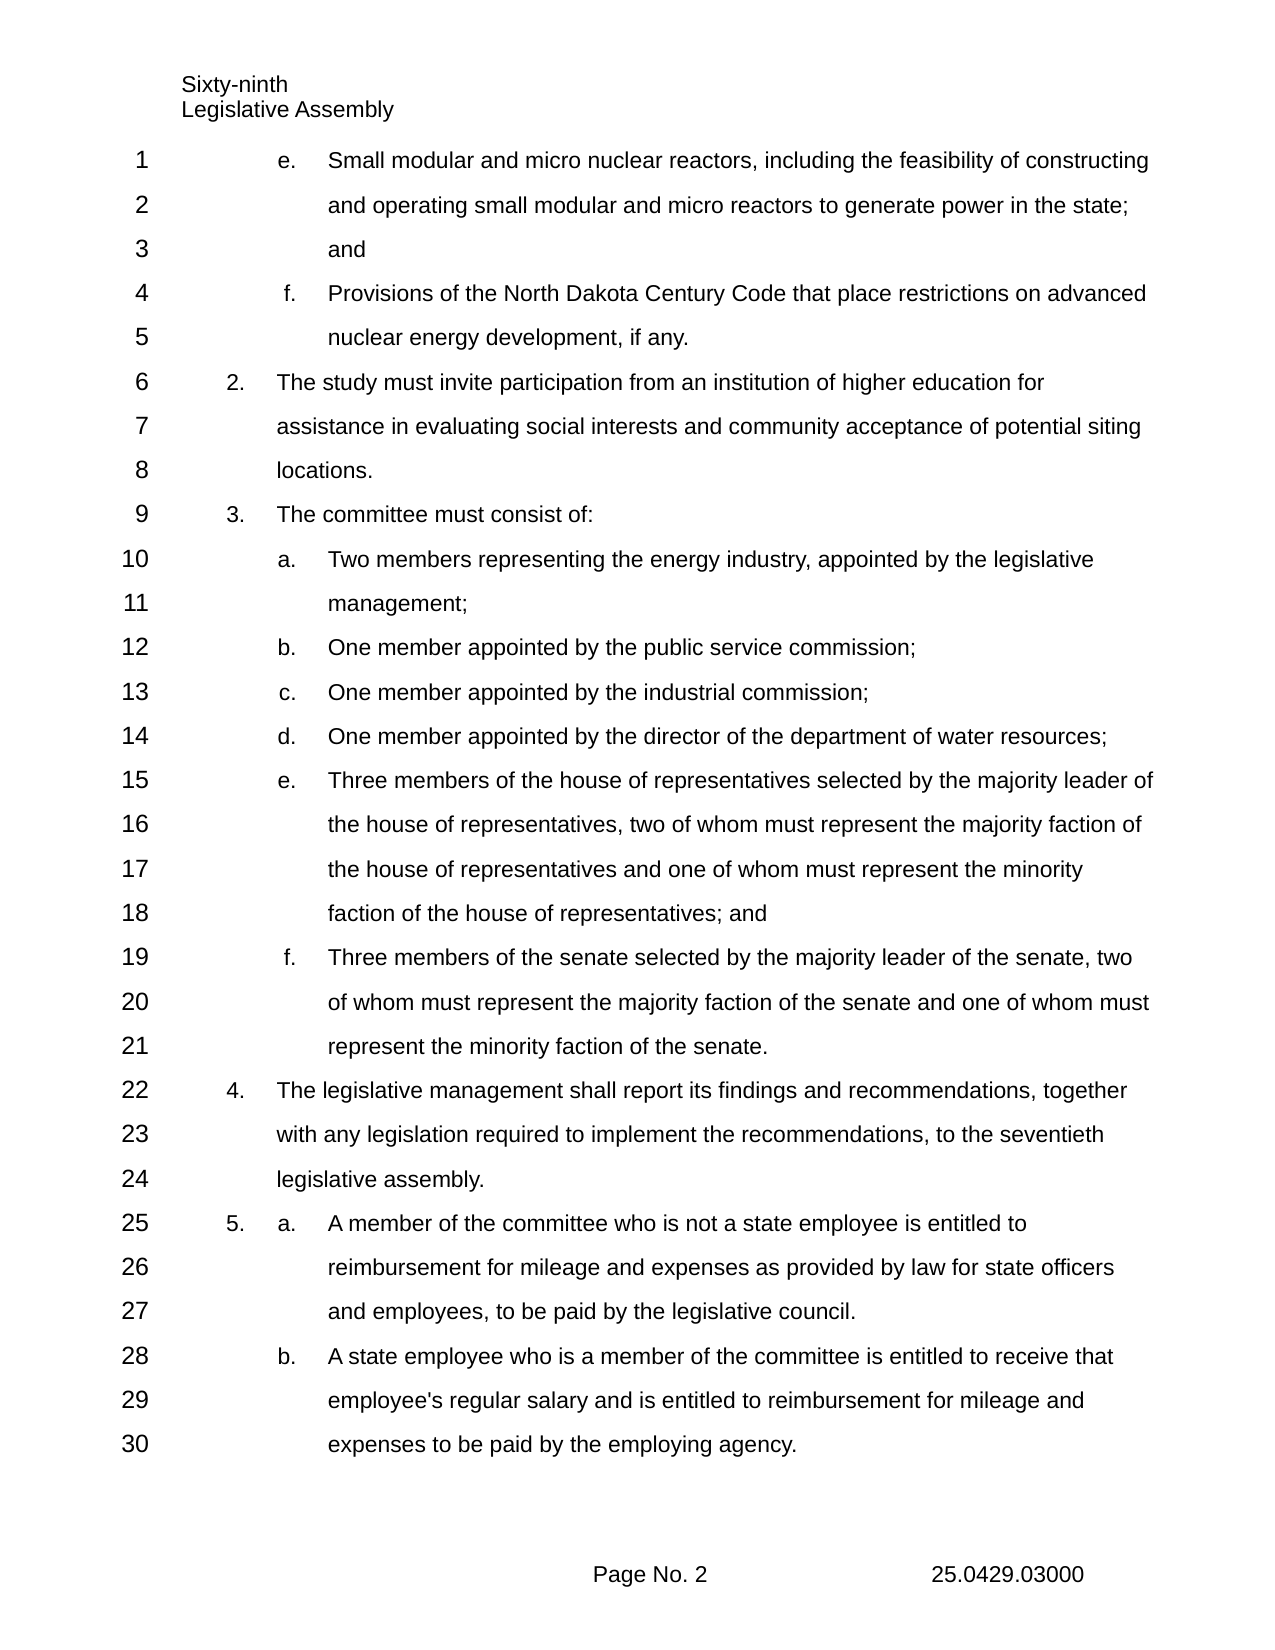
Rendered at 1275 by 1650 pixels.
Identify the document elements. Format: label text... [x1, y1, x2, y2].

text 4. The legislative management shall report its findings and recommendations, together with any legislation required to implement the recommendations, to the seventieth legislative assembly. [181, 1063, 1154, 1196]
text b. A state employee who is a member of the committee is entitled to receive that employee's regular salary and is entitled to reimbursement for mileage and expenses to be paid by the employing agency. [181, 1329, 1154, 1461]
text f. Provisions of the North Dakota Century Code that place restrictions on advanced nuclear energy development, if any. [181, 266, 1154, 355]
text b. One member appointed by the public service commission; [181, 620, 1154, 664]
text e. Three members of the house of representatives selected by the majority leader of the house of representatives, two of whom must represent the majority faction of the house of representatives and one of whom must represent the minority faction of the house of representatives; and [181, 753, 1154, 930]
text e. Small modular and micro nuclear reactors, including the feasibility of constructing and operating small modular and micro reactors to generate power in the state; and [181, 133, 1154, 266]
text 3. The committee must consist of: [181, 487, 1154, 532]
text f. Three members of the senate selected by the majority leader of the senate, two of whom must represent the majority faction of the senate and one of whom must represent the minority faction of the senate. [181, 930, 1154, 1063]
text a. Two members representing the energy industry, appointed by the legislative management; [181, 532, 1154, 620]
text 5. a. A member of the committee who is not a state employee is entitled to reimbursement for mileage and expenses as provided by law for state officers and employees, to be paid by the legislative council. [181, 1196, 1154, 1329]
text 2. The study must invite participation from an institution of higher education for assistance in evaluating social interests and community acceptance of potential siting locations. [181, 355, 1154, 487]
text d. One member appointed by the director of the department of water resources; [181, 709, 1154, 753]
text c. One member appointed by the industrial commission; [181, 664, 1154, 709]
